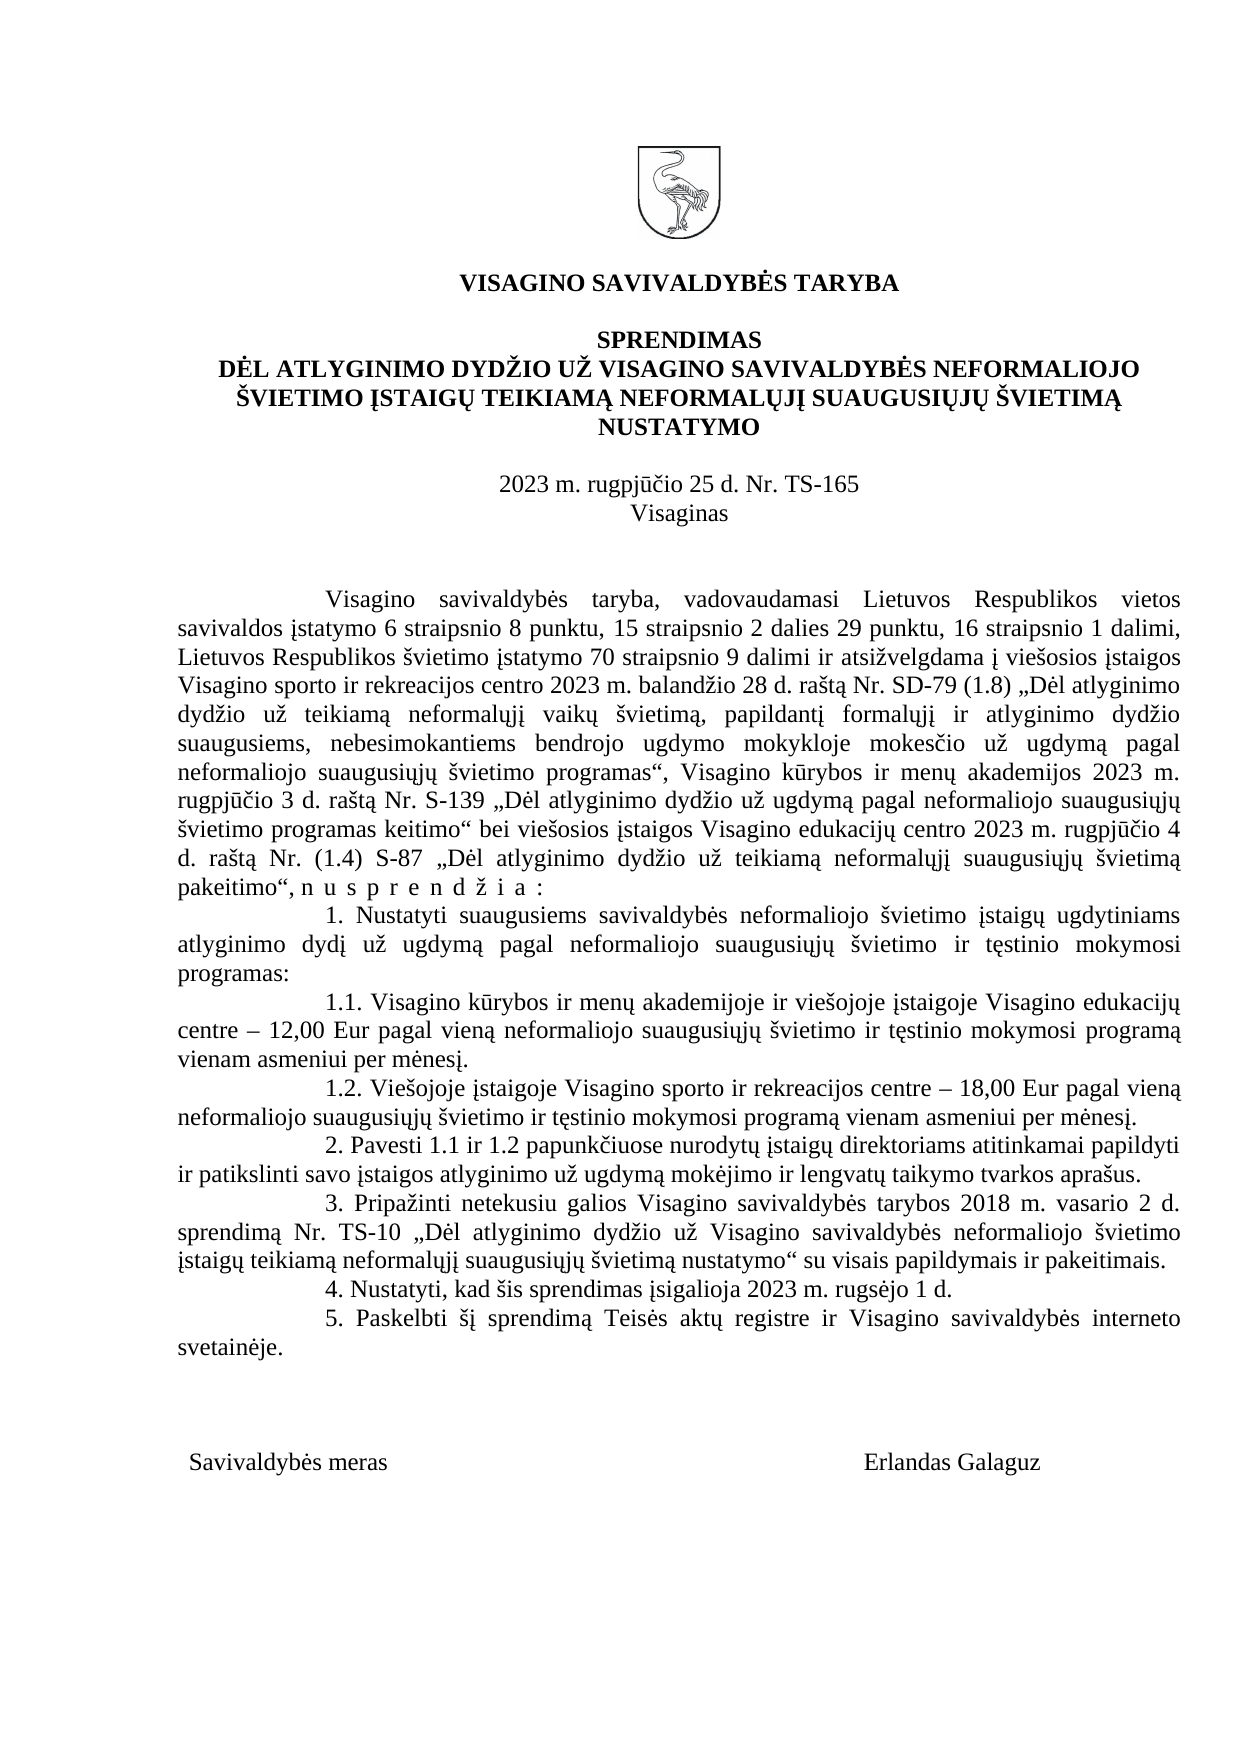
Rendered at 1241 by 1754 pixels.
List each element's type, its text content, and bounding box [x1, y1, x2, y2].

text 5. Paskelbti šį sprendimą Teisės aktų registre ir Visagino savivaldybės interneto svetainėje. [177, 1303, 1181, 1360]
text 1.2. Viešojoje įstaigoje Visagino sporto ir rekreacijos centre – 18,00 Eur pagal vieną neformaliojo suaugusiųjų švietimo ir tęstinio mokymosi programą vienam asmeniui per mėnesį. [177, 1073, 1181, 1130]
text 4. Nustatyti, kad šis sprendimas įsigalioja 2023 m. rugsėjo 1 d. [177, 1274, 1181, 1303]
text Visagino savivaldybės taryba, vadovaudamasi Lietuvos Respublikos vietos savivaldos įstatymo 6 straipsnio 8 punktu, 15 straipsnio 2 dalies 29 punktu, 16 straipsnio 1 dalimi, Lietuvos Respublikos švietimo įstatymo 70 straipsnio 9 dalimi ir atsižvelgdama į viešosios įstaigos Visagino sporto ir rekreacijos centro 2023 m. balandžio 28 d. raštą Nr. SD-79 (1.8) „Dėl atlyginimo dydžio už teikiamą neformalųjį vaikų švietimą, papildantį formalųjį ir atlyginimo dydžio suaugusiems, nebesimokantiems bendrojo ugdymo mokykloje mokesčio už ugdymą pagal neformaliojo suaugusiųjų švietimo programas“, Visagino kūrybos ir menų akademijos 2023 m. rugpjūčio 3 d. raštą Nr. S-139 „Dėl atlyginimo dydžio už ugdymą pagal neformaliojo suaugusiųjų švietimo programas keitimo“ bei viešosios įstaigos Visagino edukacijų centro 2023 m. rugpjūčio 4 d. raštą Nr. (1.4) S-87 „Dėl atlyginimo dydžio už teikiamą neformalųjį suaugusiųjų švietimą pakeitimo“, nusprendžia: [177, 584, 1181, 900]
text DĖL ATLYGINIMO DYDŽIO UŽ VISAGINO SAVIVALDYBĖS NEFORMALIOJO ŠVIETIMO ĮSTAIGŲ TEIKIAMĄ NEFORMALŲJĮ SUAUGUSIŲJŲ ŠVIETIMĄ NUSTATYMO [177, 354, 1181, 440]
text 3. Pripažinti netekusiu galios Visagino savivaldybės tarybos 2018 m. vasario 2 d. sprendimą Nr. TS-10 „Dėl atlyginimo dydžio už Visagino savivaldybės neformaliojo švietimo įstaigų teikiamą neformalųjį suaugusiųjų švietimą nustatymo“ su visais papildymais ir pakeitimais. [177, 1188, 1181, 1274]
text VISAGINO SAVIVALDYBĖS TARYBA [177, 268, 1181, 297]
text SPRENDIMAS [177, 325, 1181, 354]
text 2. Pavesti 1.1 ir 1.2 papunkčiuose nurodytų įstaigų direktoriams atitinkamai papildyti ir patikslinti savo įstaigos atlyginimo už ugdymą mokėjimo ir lengvatų taikymo tvarkos aprašus. [177, 1130, 1181, 1188]
text 1.1. Visagino kūrybos ir menų akademijoje ir viešojoje įstaigoje Visagino edukacijų centre – 12,00 Eur pagal vieną neformaliojo suaugusiųjų švietimo ir tęstinio mokymosi programą vienam asmeniui per mėnesį. [177, 987, 1181, 1073]
text Visaginas [177, 498, 1181, 527]
text Savivaldybės meras Erlandas Galaguz [188, 1447, 1181, 1475]
text 2023 m. rugpjūčio 25 d. Nr. TS-165 [177, 469, 1181, 498]
text 1. Nustatyti suaugusiems savivaldybės neformaliojo švietimo įstaigų ugdytiniams atlyginimo dydį už ugdymą pagal neformaliojo suaugusiųjų švietimo ir tęstinio mokymosi programas: [177, 900, 1181, 987]
